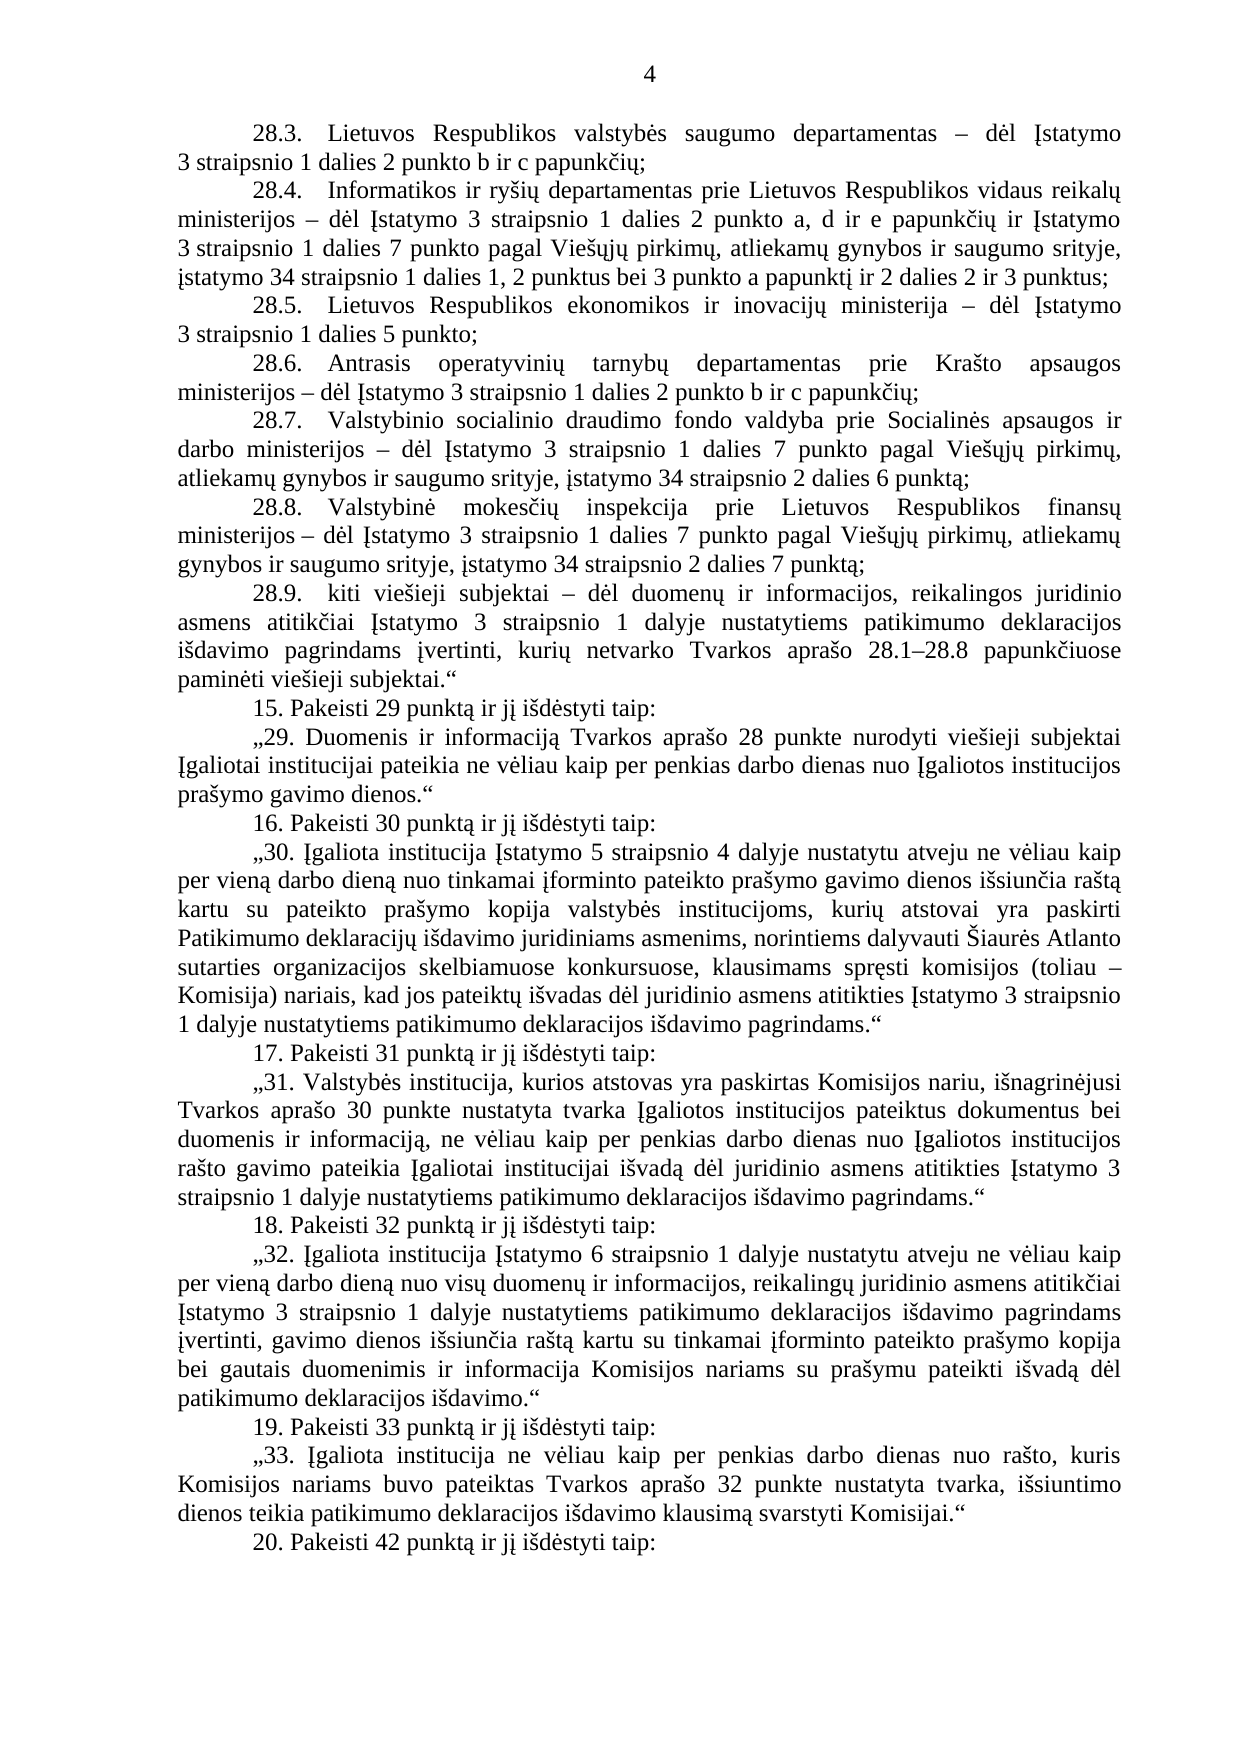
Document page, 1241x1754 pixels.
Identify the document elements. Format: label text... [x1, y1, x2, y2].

text „32. Įgaliota institucija Įstatymo 6 straipsnio 1 dalyje nustatytu atveju ne vėliau kaip per vieną darbo dieną nuo visų duomenų ir informacijos, reikalingų juridinio asmens atitikčiai Įstatymo 3 straipsnio 1 dalyje nustatytiems patikimumo deklaracijos išdavimo pagrindams įvertinti, gavimo dienos išsiunčia raštą kartu su tinkamai įforminto pateikto prašymo kopija bei gautais duomenimis ir informacija Komisijos nariams su prašymu pateikti išvadą dėl patikimumo deklaracijos išdavimo.“ [177, 1239, 1122, 1412]
text 28.3. Lietuvos Respublikos valstybės saugumo departamentas – dėl Įstatymo 3 straipsnio 1 dalies 2 punkto b ir c papunkčių; [177, 118, 1122, 176]
text „30. Įgaliota institucija Įstatymo 5 straipsnio 4 dalyje nustatytu atveju ne vėliau kaip per vieną darbo dieną nuo tinkamai įforminto pateikto prašymo gavimo dienos išsiunčia raštą kartu su pateikto prašymo kopija valstybės institucijoms, kurių atstovai yra paskirti Patikimumo deklaracijų išdavimo juridiniams asmenims, norintiems dalyvauti Šiaurės Atlanto sutarties organizacijos skelbiamuose konkursuose, klausimams spręsti komisijos (toliau – Komisija) nariais, kad jos pateiktų išvadas dėl juridinio asmens atitikties Įstatymo 3 straipsnio 1 dalyje nustatytiems patikimumo deklaracijos išdavimo pagrindams.“ [177, 837, 1122, 1038]
text 28.7. Valstybinio socialinio draudimo fondo valdyba prie Socialinės apsaugos ir darbo ministerijos – dėl Įstatymo 3 straipsnio 1 dalies 7 punkto pagal Viešųjų pirkimų, atliekamų gynybos ir saugumo srityje, įstatymo 34 straipsnio 2 dalies 6 punktą; [177, 406, 1122, 492]
text 28.6. Antrasis operatyvinių tarnybų departamentas prie Krašto apsaugos ministerijos – dėl Įstatymo 3 straipsnio 1 dalies 2 punkto b ir c papunkčių; [177, 348, 1122, 406]
text 28.4. Informatikos ir ryšių departamentas prie Lietuvos Respublikos vidaus reikalų ministerijos – dėl Įstatymo 3 straipsnio 1 dalies 2 punkto a, d ir e papunkčių ir Įstatymo 3 straipsnio 1 dalies 7 punkto pagal Viešųjų pirkimų, atliekamų gynybos ir saugumo srityje, įstatymo 34 straipsnio 1 dalies 1, 2 punktus bei 3 punkto a papunktį ir 2 dalies 2 ir 3 punktus; [177, 176, 1122, 291]
text „31. Valstybės institucija, kurios atstovas yra paskirtas Komisijos nariu, išnagrinėjusi Tvarkos aprašo 30 punkte nustatyta tvarka Įgaliotos institucijos pateiktus dokumentus bei duomenis ir informaciją, ne vėliau kaip per penkias darbo dienas nuo Įgaliotos institucijos rašto gavimo pateikia Įgaliotai institucijai išvadą dėl juridinio asmens atitikties Įstatymo 3 straipsnio 1 dalyje nustatytiems patikimumo deklaracijos išdavimo pagrindams.“ [177, 1067, 1122, 1211]
text 20. Pakeisti 42 punktą ir jį išdėstyti taip: [177, 1527, 1122, 1556]
text 15. Pakeisti 29 punktą ir jį išdėstyti taip: [177, 693, 1122, 722]
text 16. Pakeisti 30 punktą ir jį išdėstyti taip: [177, 808, 1122, 837]
text „33. Įgaliota institucija ne vėliau kaip per penkias darbo dienas nuo rašto, kuris Komisijos nariams buvo pateiktas Tvarkos aprašo 32 punkte nustatyta tvarka, išsiuntimo dienos teikia patikimumo deklaracijos išdavimo klausimą svarstyti Komisijai.“ [177, 1441, 1122, 1527]
text 28.5. Lietuvos Respublikos ekonomikos ir inovacijų ministerija – dėl Įstatymo 3 straipsnio 1 dalies 5 punkto; [177, 291, 1122, 348]
text 19. Pakeisti 33 punktą ir jį išdėstyti taip: [177, 1412, 1122, 1441]
text 28.9. kiti viešieji subjektai – dėl duomenų ir informacijos, reikalingos juridinio asmens atitikčiai Įstatymo 3 straipsnio 1 dalyje nustatytiems patikimumo deklaracijos išdavimo pagrindams įvertinti, kurių netvarko Tvarkos aprašo 28.1–28.8 papunkčiuose paminėti viešieji subjektai.“ [177, 578, 1122, 693]
text „29. Duomenis ir informaciją Tvarkos aprašo 28 punkte nurodyti viešieji subjektai Įgaliotai institucijai pateikia ne vėliau kaip per penkias darbo dienas nuo Įgaliotos institucijos prašymo gavimo dienos.“ [177, 722, 1122, 808]
text 17. Pakeisti 31 punktą ir jį išdėstyti taip: [177, 1038, 1122, 1067]
text 28.8. Valstybinė mokesčių inspekcija prie Lietuvos Respublikos finansų ministerijos – dėl Įstatymo 3 straipsnio 1 dalies 7 punkto pagal Viešųjų pirkimų, atliekamų gynybos ir saugumo srityje, įstatymo 34 straipsnio 2 dalies 7 punktą; [177, 492, 1122, 578]
text 18. Pakeisti 32 punktą ir jį išdėstyti taip: [177, 1211, 1122, 1239]
